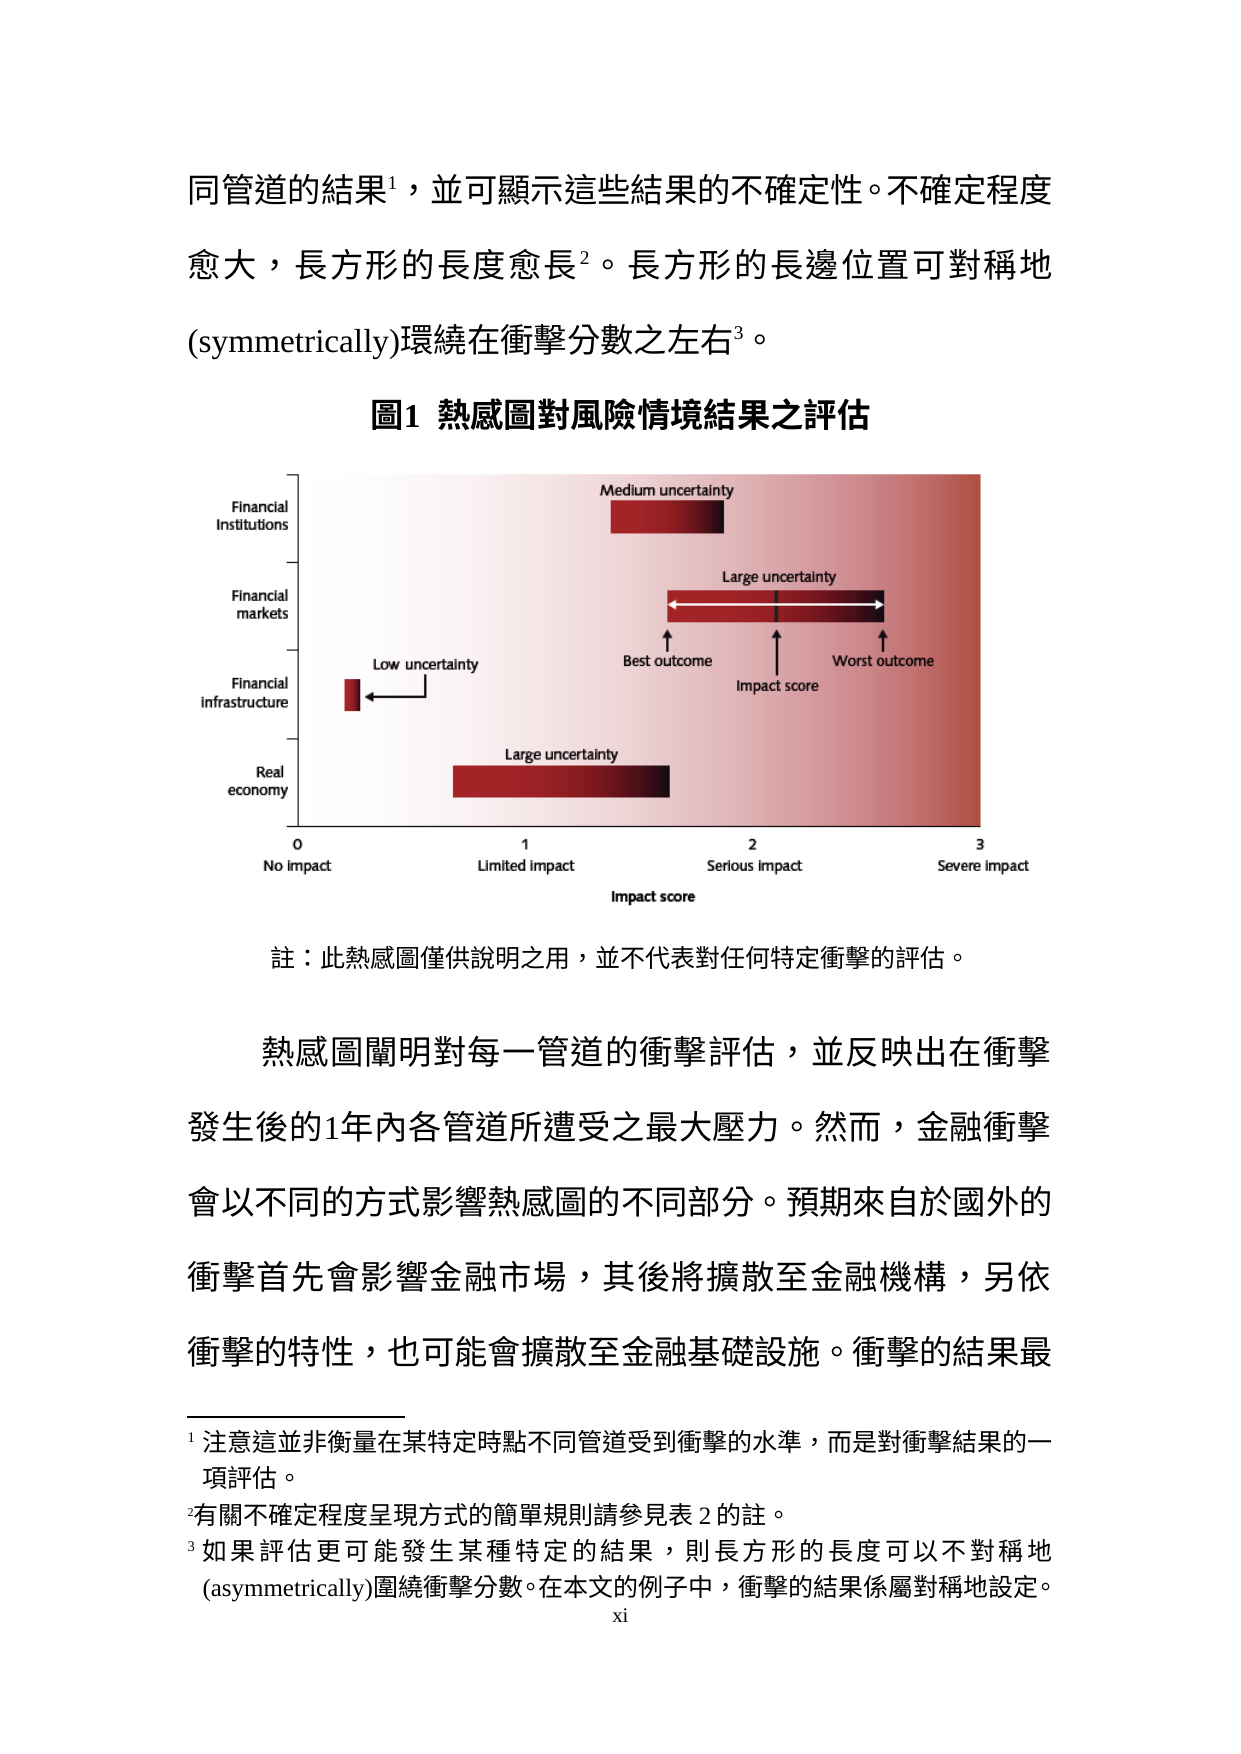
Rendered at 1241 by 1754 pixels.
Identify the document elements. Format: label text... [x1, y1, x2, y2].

text 圖1 熱感圖對風險情境結果之評估 [187, 375, 1053, 450]
picture [170, 453, 1071, 916]
text 有關不確定程度呈現方式的簡單規則請參見表2的註。 [187, 1495, 1053, 1531]
text 註：此熱感圖僅供說明之用，並不代表對任何特定衝擊的評估。 [187, 916, 1053, 975]
text 如果評估更可能發生某種特定的結果，則長方形的長度可以不對稱地(asymmetrically)圍繞衝擊分數。在本文的例子中，衝擊的結果係屬對稱地設定。 [187, 1531, 1053, 1604]
text 熱感圖的結果分析可參見圖1，該圖呈現出有關衝擊可能影響各種管道的整體評估。熱感圖中長方形的位置代表不同管道的結果，並可顯示這些結果的不確定性。不確定程度愈大，長方形的長度愈長。長方形的長邊位置可對稱地(symmetrically)環繞在衝擊分數之左右。 [187, 150, 1053, 375]
text 注意這並非衡量在某特定時點不同管道受到衝擊的水準，而是對衝擊結果的一 項評估。 [187, 1423, 1053, 1495]
text 熱感圖闡明對每一管道的衝擊評估，並反映出在衝擊發生後的1年內各管道所遭受之最大壓力。然而，金融衝擊會以不同的方式影響熱感圖的不同部分。預期來自於國外的衝擊首先會影響金融市場，其後將擴散至金融機構，另依衝擊的特性，也可能會擴散至金融基礎設施。衝擊的結果最 [187, 1012, 1053, 1387]
